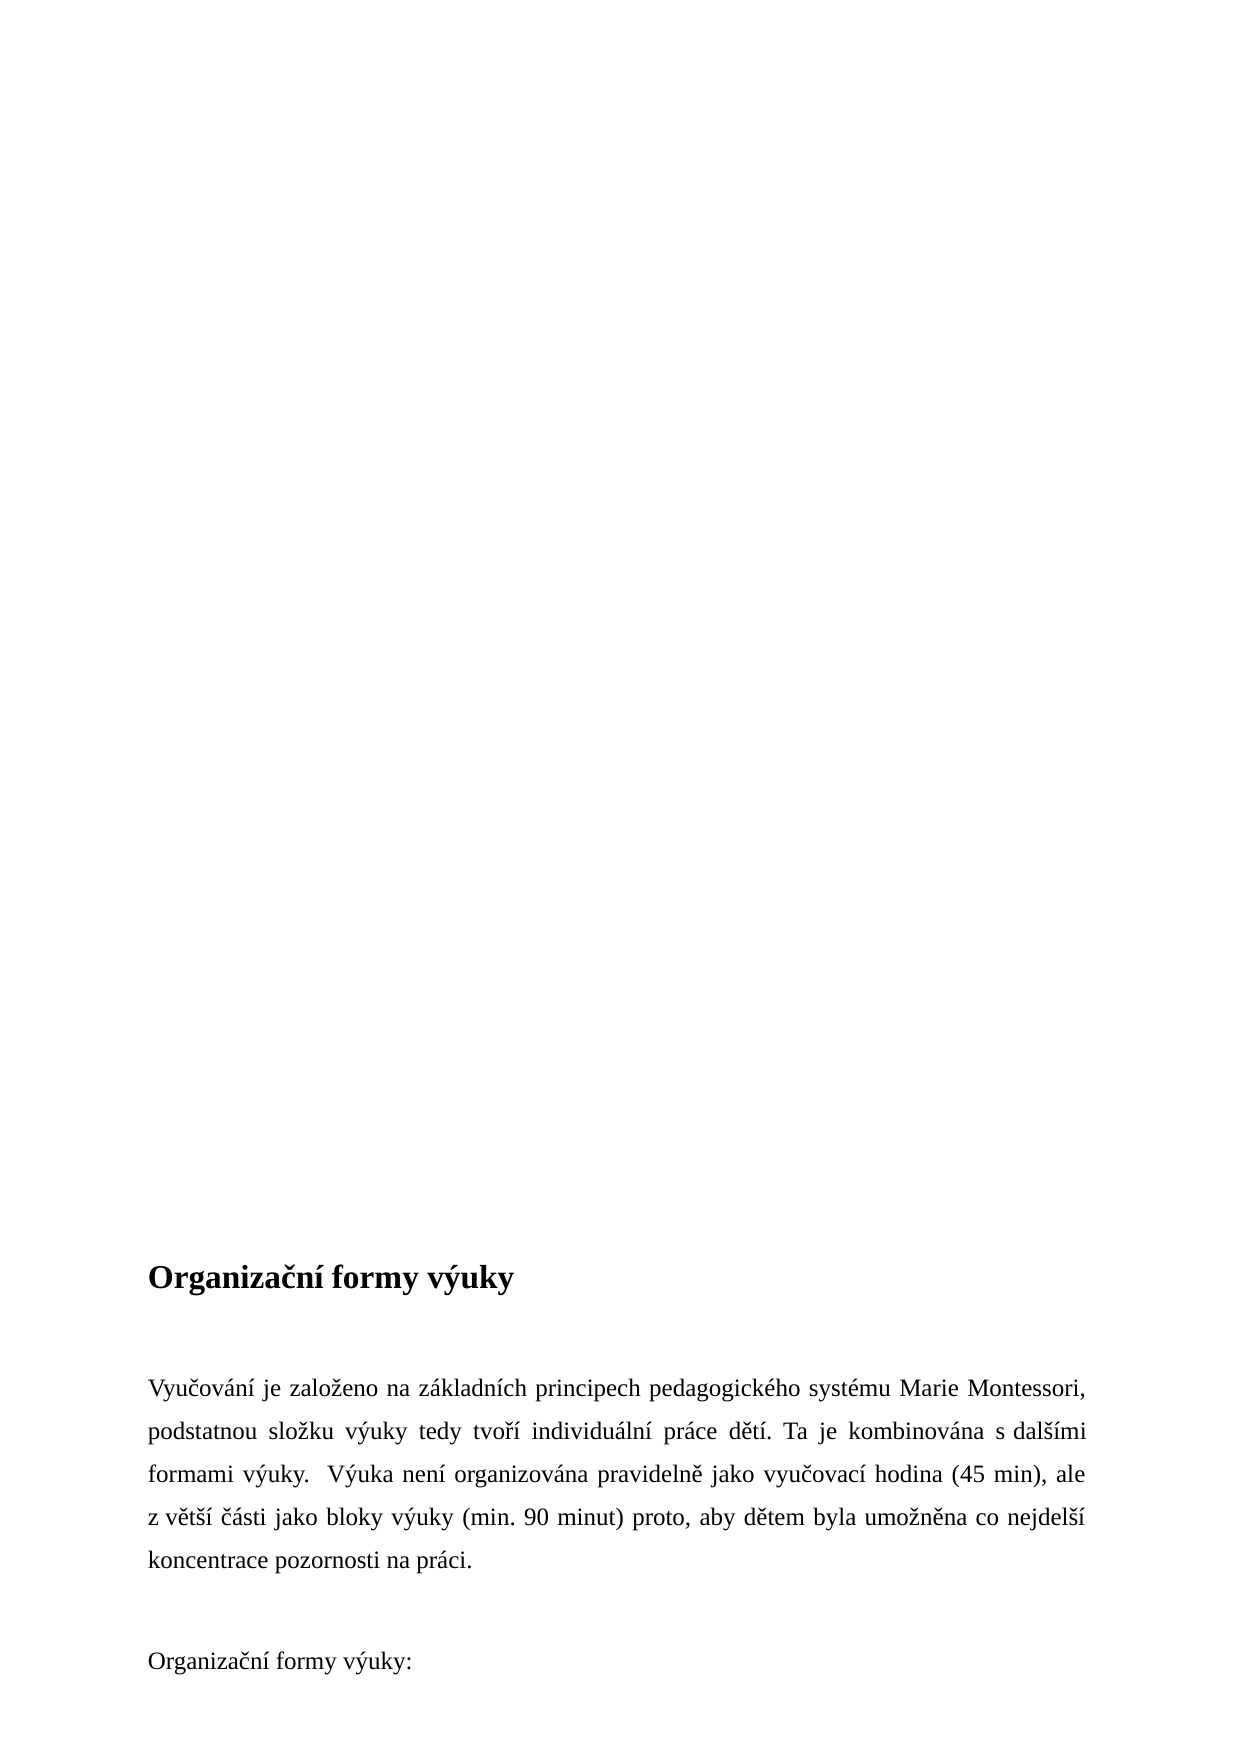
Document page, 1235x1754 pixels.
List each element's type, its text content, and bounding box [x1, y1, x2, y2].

text Vyučování je založeno na základních principech pedagogického systému Marie Montessori, podstatnou složku výuky tedy tvoří individuální práce dětí. Ta je kombinována s dalšími formami výuky. Výuka není organizována pravidelně jako vyučovací hodina (45 min), ale z větší části jako bloky výuky (min. 90 minut) proto, aby dětem byla umožněna co nejdelší koncentrace pozornosti na práci. [148, 1373, 1087, 1574]
text Organizační formy výuky [148, 1258, 1087, 1296]
text Organizační formy výuky: [148, 1646, 1087, 1674]
